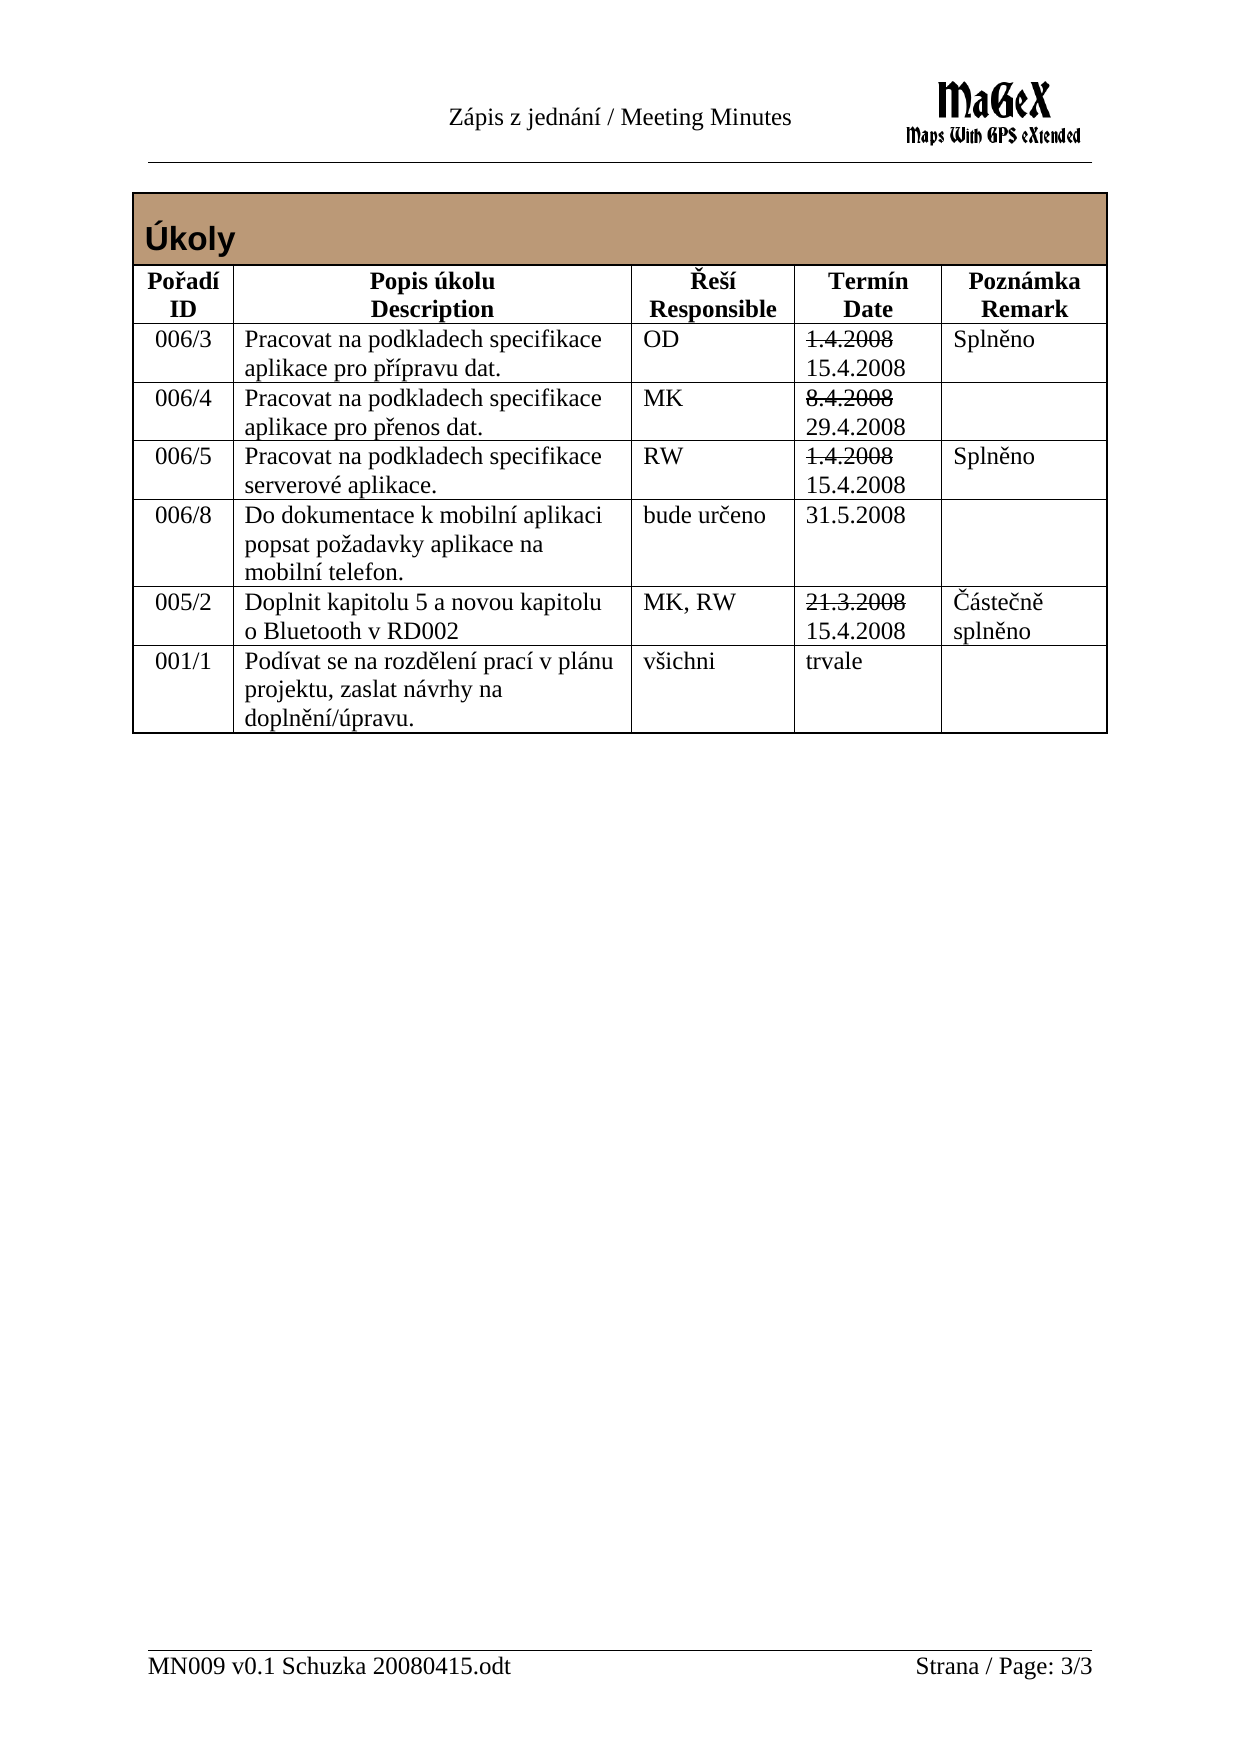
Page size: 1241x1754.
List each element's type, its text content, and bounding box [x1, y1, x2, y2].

table_cell 006/4 [134, 383, 233, 440]
table_cell 005/2 [134, 587, 233, 645]
table_cell všichni [632, 646, 794, 732]
table_cell Splněno [942, 324, 1106, 382]
table_cell Podívat se na rozdělení prací v plánu projektu, zaslat návrhy na doplnění/úpravu. [234, 646, 631, 732]
table_cell 1.4.2008 15.4.2008 [795, 324, 941, 382]
table_cell Pracovat na podkladech specifikace aplikace pro přípravu dat. [234, 324, 631, 382]
table_cell Termín Date [795, 266, 941, 323]
table_cell [942, 646, 1106, 732]
table_cell Pořadí ID [134, 266, 233, 323]
picture [903, 78, 1085, 147]
table_cell Poznámka Remark [942, 266, 1106, 323]
table_cell [942, 500, 1106, 586]
table_header Úkoly [134, 194, 1106, 264]
table_cell Popis úkolu Description [234, 266, 631, 323]
table_cell 8.4.2008 29.4.2008 [795, 383, 941, 440]
table_cell 006/3 [134, 324, 233, 382]
table_cell bude určeno [632, 500, 794, 586]
table_cell Doplnit kapitolu 5 a novou kapitolu o Bluetooth v RD002 [234, 587, 631, 645]
table_cell [942, 383, 1106, 440]
table_cell 21.3.2008 15.4.2008 [795, 587, 941, 645]
table_cell 1.4.2008 15.4.2008 [795, 441, 941, 499]
table_cell Částečně splněno [942, 587, 1106, 645]
table_cell trvale [795, 646, 941, 732]
table_cell Pracovat na podkladech specifikace aplikace pro přenos dat. [234, 383, 631, 440]
table_cell 006/5 [134, 441, 233, 499]
table_cell Řeší Responsible [632, 266, 794, 323]
table_cell OD [632, 324, 794, 382]
table_cell 006/8 [134, 500, 233, 586]
table_cell Splněno [942, 441, 1106, 499]
table_cell Do dokumentace k mobilní aplikaci popsat požadavky aplikace na mobilní telefon. [234, 500, 631, 586]
table_cell 001/1 [134, 646, 233, 732]
table_cell MK, RW [632, 587, 794, 645]
table_cell Pracovat na podkladech specifikace serverové aplikace. [234, 441, 631, 499]
table_cell RW [632, 441, 794, 499]
table_cell 31.5.2008 [795, 500, 941, 586]
table_cell MK [632, 383, 794, 440]
